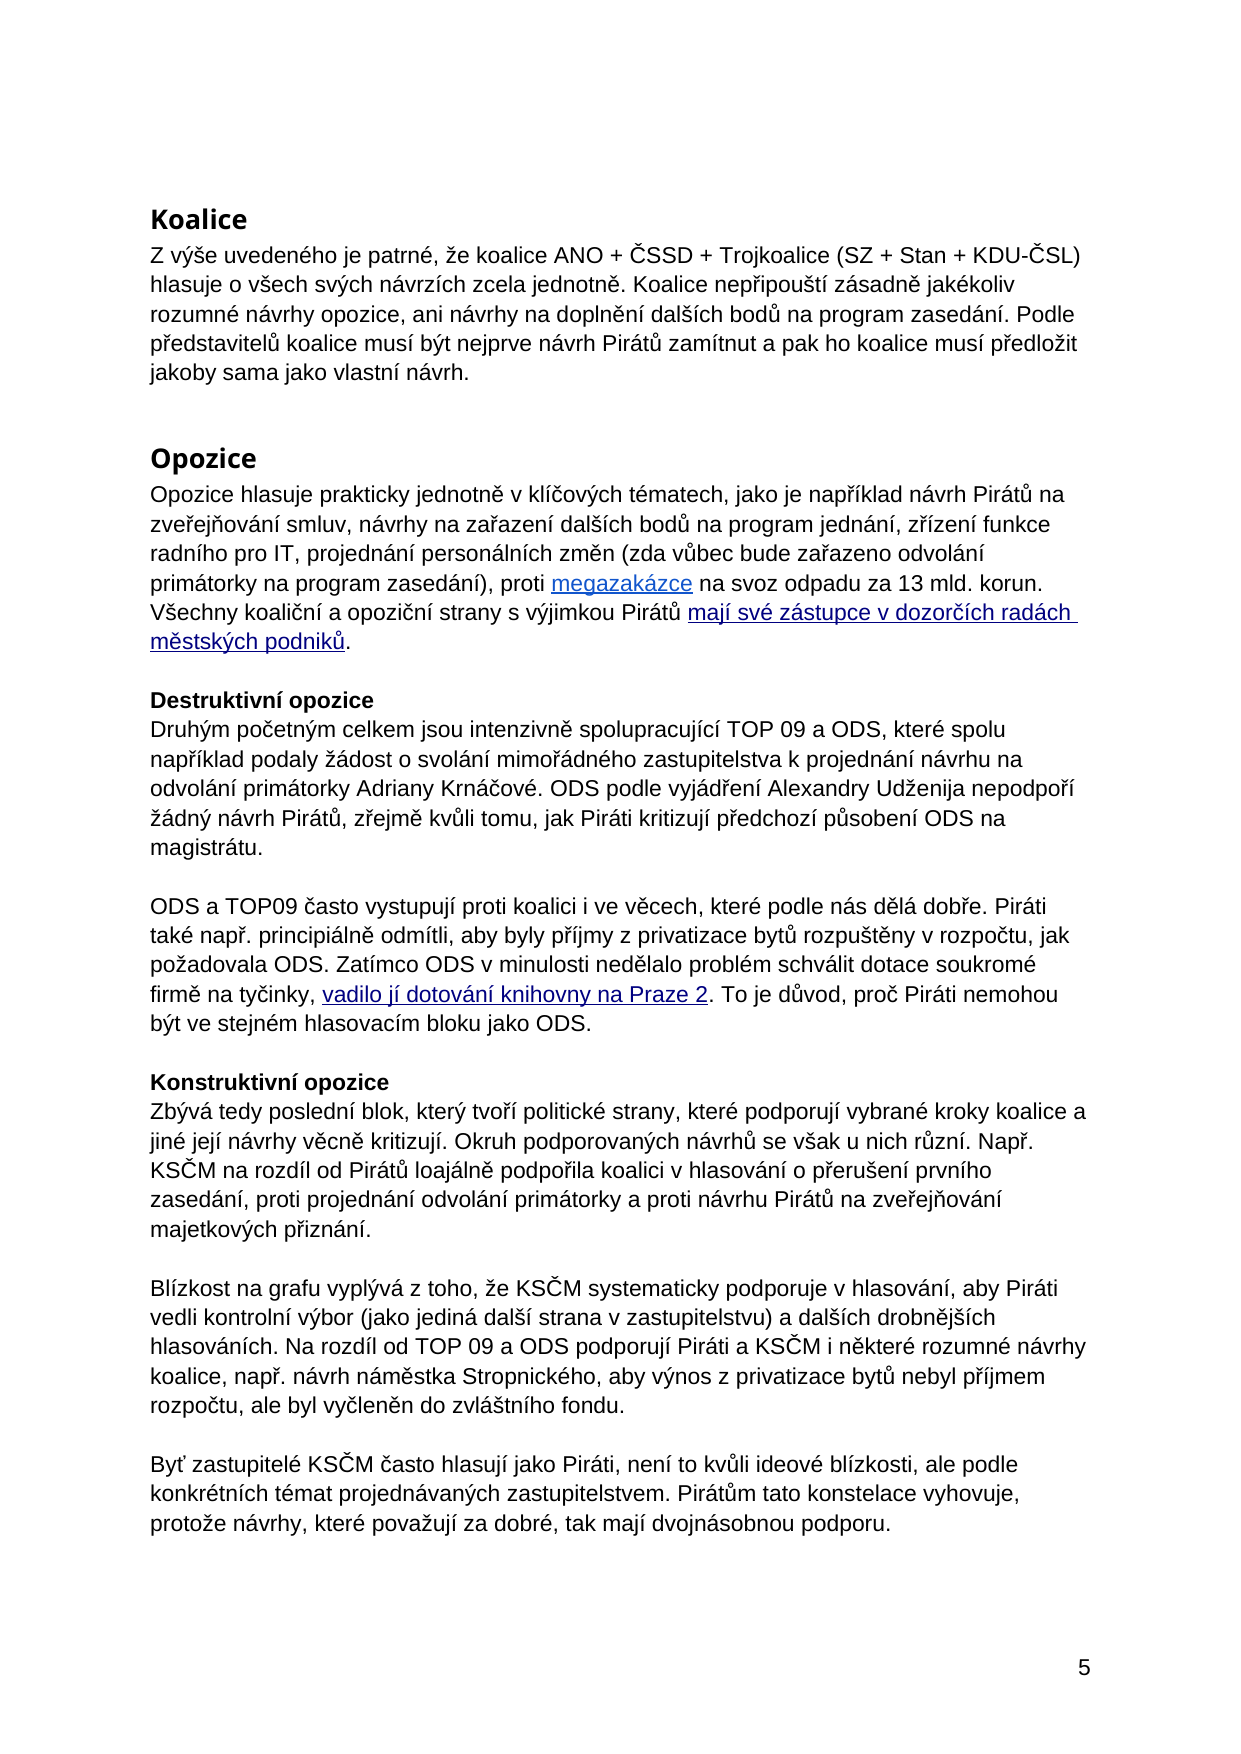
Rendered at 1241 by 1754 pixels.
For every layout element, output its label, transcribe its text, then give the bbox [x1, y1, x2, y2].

text Byť zastupitelé KSČM často hlasují jako Piráti, není to kvůli ideové blízkosti, ale podle konkrétních témat projednávaných zastupitelstvem. Pirátům tato konstelace vyhovuje, protože návrhy, které považují za dobré, tak mají dvojnásobnou podporu. [150, 1451, 1091, 1536]
text Zbývá tedy poslední blok, který tvoří politické strany, které podporují vybrané kroky koalice a jiné její návrhy věcně kritizují. Okruh podporovaných návrhů se však u nich různí. Např. KSČM na rozdíl od Pirátů loajálně podpořila koalici v hlasování o přerušení prvního zasedání, proti projednání odvolání primátorky a proti návrhu Pirátů na zveřejňování majetkových přiznání. [150, 1099, 1091, 1242]
text Konstruktivní opozice [150, 1069, 1091, 1095]
text Destruktivní opozice [150, 688, 1091, 713]
subtitle Opozice [150, 440, 1091, 477]
text Druhým početným celkem jsou intenzivně spolupracující TOP 09 a ODS, které spolu například podaly žádost o svolání mimořádného zastupitelstva k projednání návrhu na odvolání primátorky Adriany Krnáčové. ODS podle vyjádření Alexandry Udženija nepodpoří žádný návrh Pirátů, zřejmě kvůli tomu, jak Piráti kritizují předchozí působení ODS na magistrátu. [150, 717, 1091, 860]
text Opozice hlasuje prakticky jednotně v klíčových tématech, jako je například návrh Pirátů na zveřejňování smluv, návrhy na zařazení dalších bodů na program jednání, zřízení funkce radního pro IT, projednání personálních změn (zda vůbec bude zařazeno odvolání primátorky na program zasedání), proti megazakázce na svoz odpadu za 13 mld. korun. Všechny koaliční a opoziční strany s výjimkou Pirátů mají své zástupce v dozorčích radách městských podniků. [150, 482, 1091, 654]
subtitle Koalice [150, 200, 1091, 237]
text Blízkost na grafu vyplývá z toho, že KSČM systematicky podporuje v hlasování, aby Piráti vedli kontrolní výbor (jako jediná další strana v zastupitelstvu) a dalších drobnějších hlasováních. Na rozdíl od TOP 09 a ODS podporují Piráti a KSČM i některé rozumné návrhy koalice, např. návrh náměstka Stropnického, aby výnos z privatizace bytů nebyl příjmem rozpočtu, ale byl vyčleněn do zvláštního fondu. [150, 1275, 1091, 1418]
text Z výše uvedeného je patrné, že koalice ANO + ČSSD + Trojkoalice (SZ + Stan + KDU-ČSL) hlasuje o všech svých návrzích zcela jednotně. Koalice nepřipouští zásadně jakékoliv rozumné návrhy opozice, ani návrhy na doplnění dalších bodů na program zasedání. Podle představitelů koalice musí být nejprve návrh Pirátů zamítnut a pak ho koalice musí předložit jakoby sama jako vlastní návrh. [150, 243, 1091, 386]
text ODS a TOP09 často vystupují proti koalici i ve věcech, které podle nás dělá dobře. Piráti také např. principiálně odmítli, aby byly příjmy z privatizace bytů rozpuštěny v rozpočtu, jak požadovala ODS. Zatímco ODS v minulosti nedělalo problém schválit dotace soukromé firmě na tyčinky, vadilo jí dotování knihovny na Praze 2. To je důvod, proč Piráti nemohou být ve stejném hlasovacím bloku jako ODS. [150, 893, 1091, 1036]
